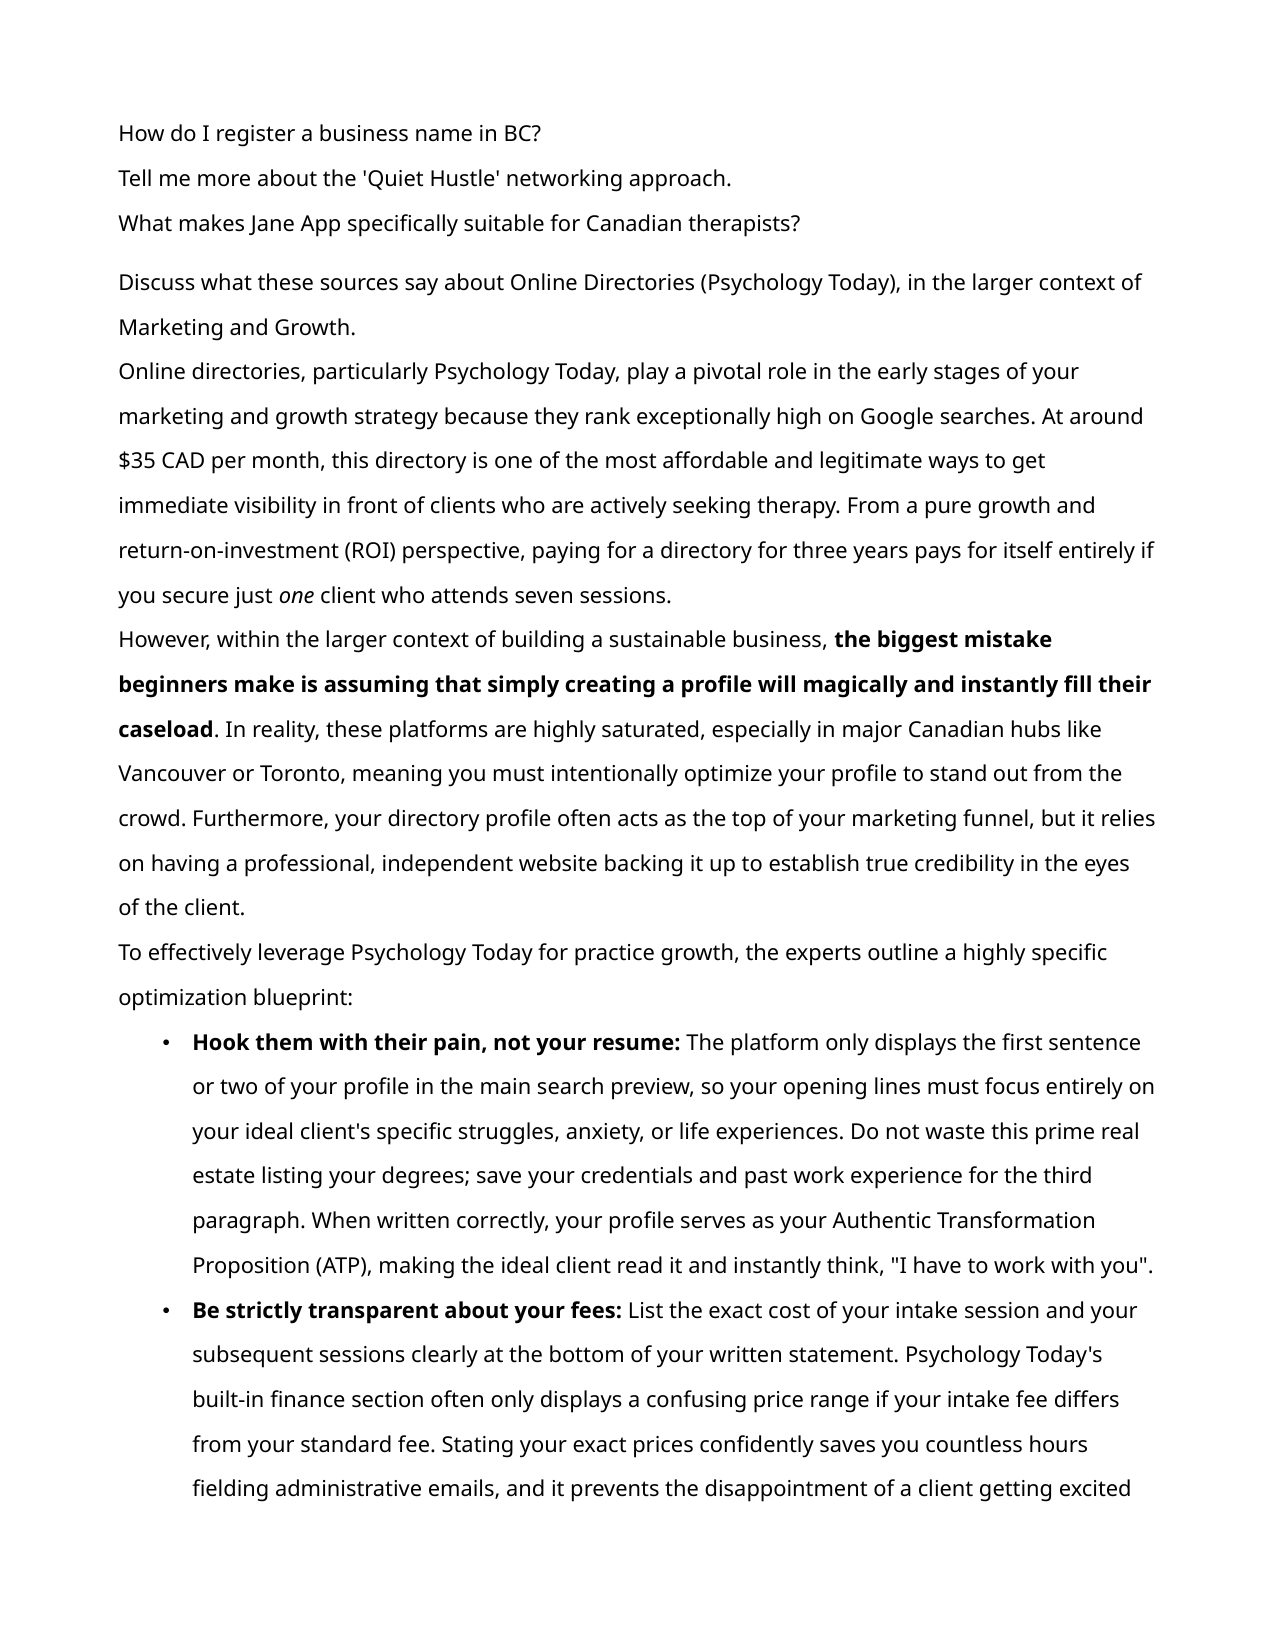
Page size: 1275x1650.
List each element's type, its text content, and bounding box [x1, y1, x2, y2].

text Tell me more about the 'Quiet Hustle' networking approach. [118, 163, 1157, 193]
list Be strictly transparent about your fees: List the exact cost of your intake session and your subsequent sessions clearly at the bottom of your written statement. Psychology Today's built-in finance section often only displays a confusing price range if your intake fee differs from your standard fee. Stating your exact prices confidently saves you countless hours fielding administrative emails, and it prevents the disappointment of a client getting excited [162, 1294, 1157, 1503]
text What makes Jane App specifically suitable for Canadian therapists? [118, 207, 1157, 237]
list Hook them with their pain, not your resume: The platform only displays the first sentence or two of your profile in the main search preview, so your opening lines must focus entirely on your ideal client's specific struggles, anxiety, or life experiences. Do not waste this prime real estate listing your degrees; save your credentials and past work experience for the third paragraph. When written correctly, your profile serves as your Authentic Transformation Proposition (ATP), making the ideal client read it and instantly think, "I have to work with you". [162, 1026, 1157, 1280]
text Discuss what these sources say about Online Directories (Psychology Today), in the larger context of Marketing and Growth. [118, 267, 1157, 341]
text How do I register a business name in BC? [118, 118, 1157, 148]
text Online directories, particularly Psychology Today, play a pivotal role in the early stages of your marketing and growth strategy because they rank exceptionally high on Google searches. At around $35 CAD per month, this directory is one of the most affordable and legitimate ways to get immediate visibility in front of clients who are actively seeking therapy. From a pure growth and return-on-investment (ROI) perspective, paying for a directory for three years pays for itself entirely if you secure just one client who attends seven sessions. [118, 356, 1157, 609]
text However, within the larger context of building a sustainable business, the biggest mistake beginners make is assuming that simply creating a profile will magically and instantly fill their caseload. In reality, these platforms are highly saturated, especially in major Canadian hubs like Vancouver or Toronto, meaning you must intentionally optimize your profile to stand out from the crowd. Furthermore, your directory profile often acts as the top of your marketing funnel, but it relies on having a professional, independent website backing it up to establish true credibility in the eyes of the client. [118, 624, 1157, 922]
text To effectively leverage Psychology Today for practice growth, the experts outline a highly specific optimization blueprint: [118, 937, 1157, 1012]
